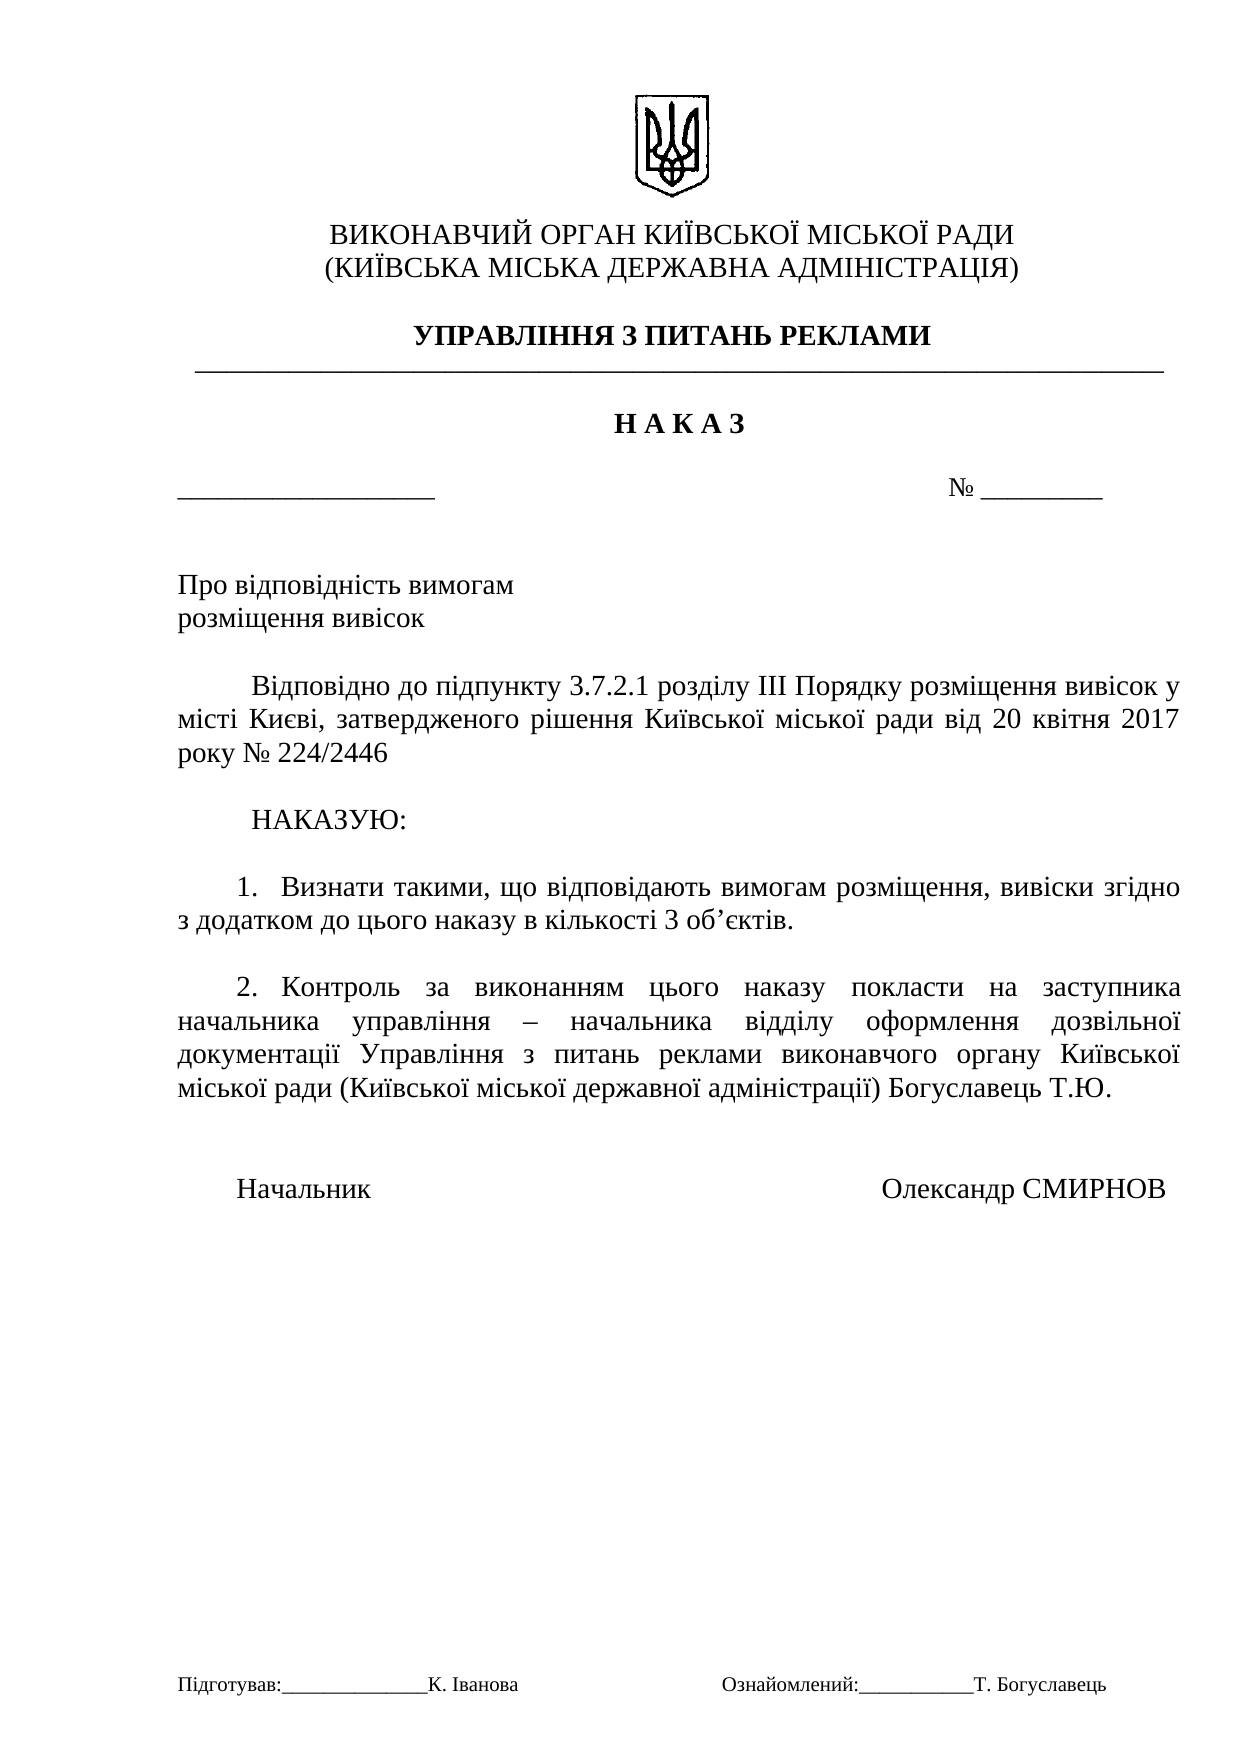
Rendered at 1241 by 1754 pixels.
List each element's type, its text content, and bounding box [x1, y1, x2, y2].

text Про відповідність вимогам [177, 567, 1181, 601]
text Відповідно до підпункту 3.7.2.1 розділу ІІІ Порядку розміщення вивісок у місті Києві, затвердженого рішення Київської міської ради від 20 квітня 2017 року № 224/2446 [177, 668, 1181, 768]
list Визнати такими, що відповідають вимогам розміщення, вивіски згідно з додатком до цього наказу в кількості 3 об’єктів. [177, 869, 1181, 936]
text 2. Контроль за виконанням цього наказу покласти на заступника начальника управління – начальника відділу оформлення дозвільної документації Управління з питань реклами виконавчого органу Київської міської ради (Київської міської державної адміністрації) Богуславець Т.Ю. [177, 969, 1181, 1104]
subtitle Н А К А З [177, 406, 1181, 440]
text ВИКОНАВЧИЙ ОРГАН КИЇВСЬКОЇ МІСЬКОЇ РАДИ [162, 217, 1181, 251]
text НАКАЗУЮ: [177, 802, 1181, 835]
text ___________________ № _________ [177, 471, 1181, 502]
text розміщення вивісок [177, 601, 1181, 634]
text _____________________________________________________________________________________________ [177, 351, 1181, 375]
subtitle УПРАВЛІННЯ З ПИТАНЬ РЕКЛАМИ [162, 318, 1181, 351]
picture [601, 88, 742, 198]
text Начальник Олександр СМИРНОВ [177, 1171, 1181, 1204]
text (КИЇВСЬКА МІСЬКА ДЕРЖАВНА АДМІНІСТРАЦІЯ) [162, 251, 1181, 284]
